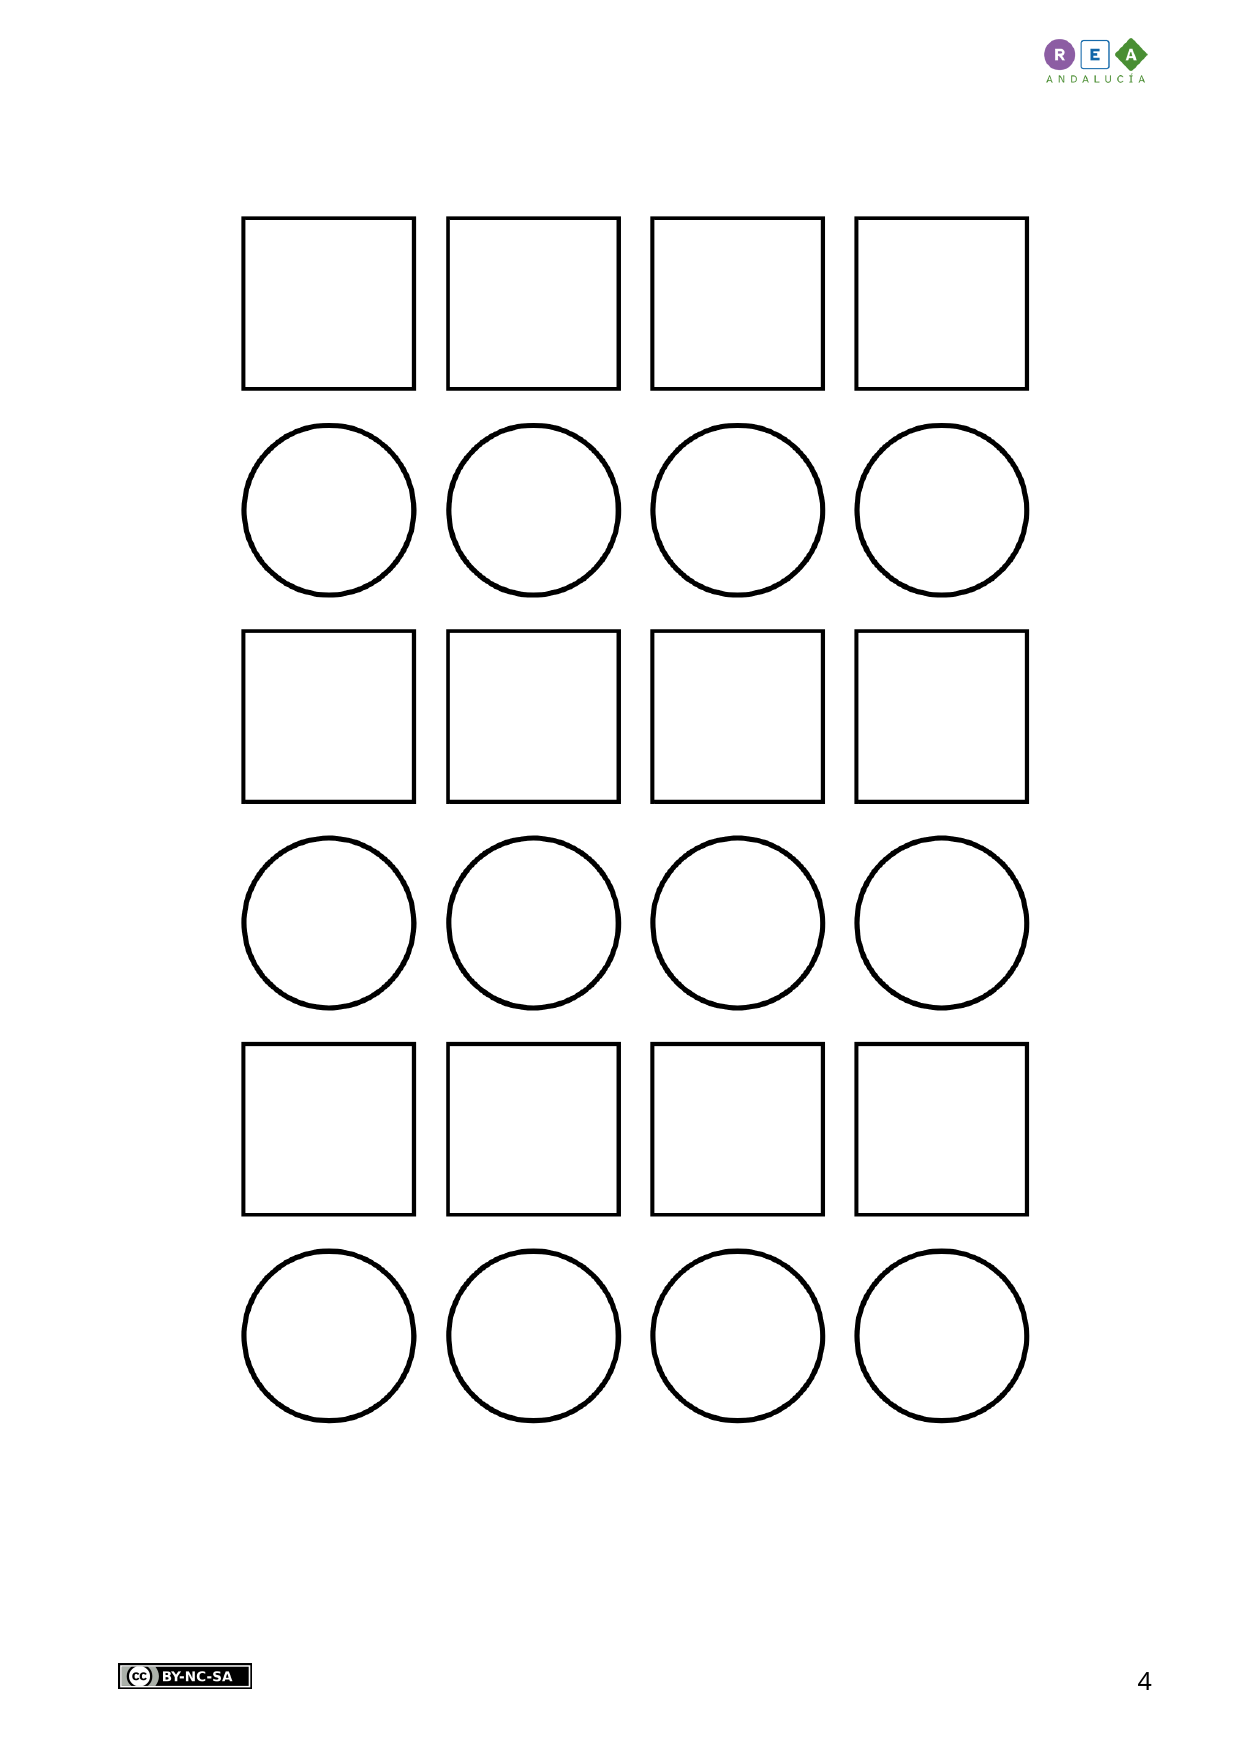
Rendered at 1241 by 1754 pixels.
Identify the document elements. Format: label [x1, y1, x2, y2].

picture [118, 1663, 536, 1698]
picture [118, 33, 1152, 1445]
